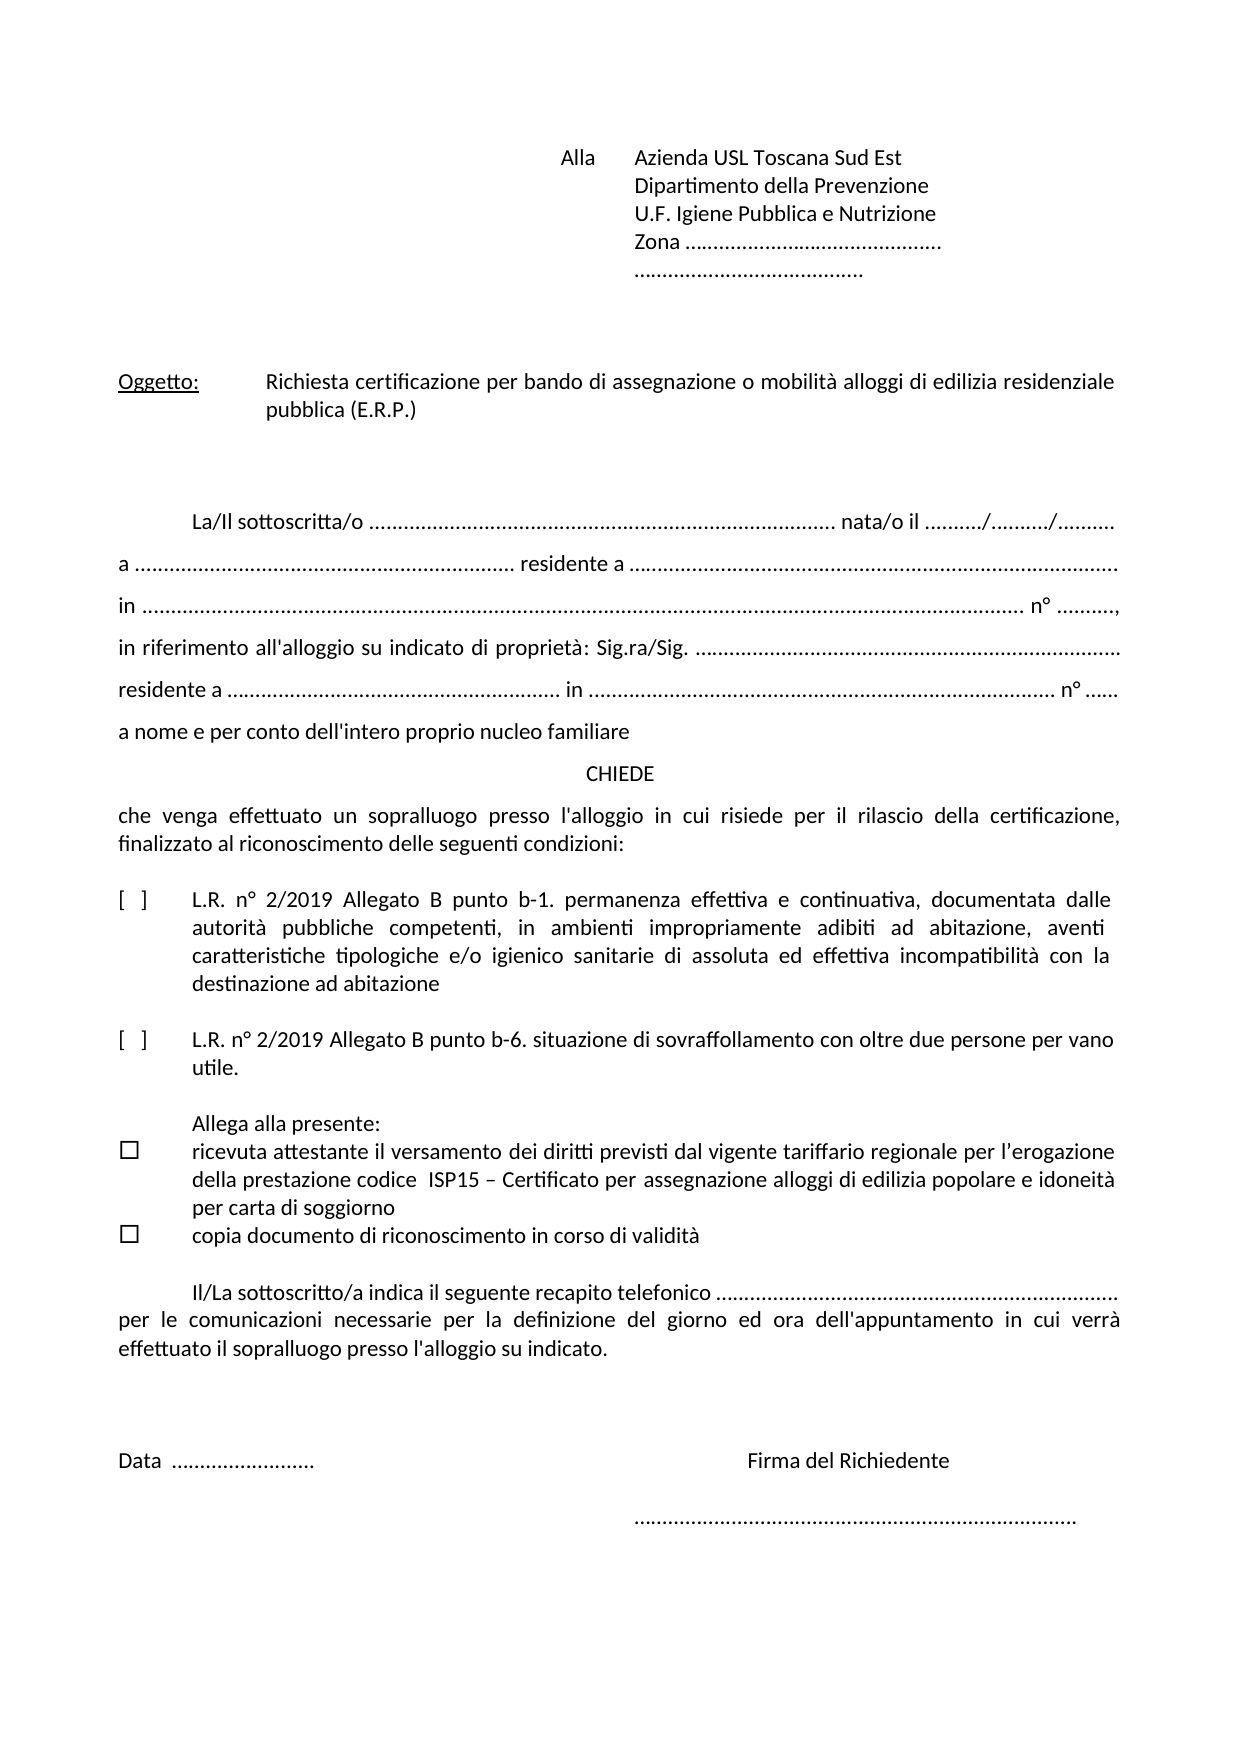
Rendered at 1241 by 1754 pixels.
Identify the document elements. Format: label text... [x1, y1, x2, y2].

text …..................................... [118, 255, 1122, 283]
text Oggetto: Richiesta certificazione per bando di assegnazione o mobilità alloggi di edilizia residenziale pubblica (E.R.P.) [118, 367, 1122, 423]
text in ......................................................................................................................................................... n° .........., in riferimento all'alloggio su indicato di proprietà: Sig.ra/Sig. …....................................................................... residente a …....................................................... in ................................................................................. n° …... [118, 591, 1122, 703]
text [ ] L.R. n° 2/2019 Allegato B punto b-1. permanenza effettiva e continuativa, documentata dalle autorità pubbliche competenti, in ambienti impropriamente adibiti ad abitazione, aventi caratteristiche tipologiche e/o igienico sanitarie di assoluta ed effettiva incompatibilità con la destinazione ad abitazione [118, 885, 1122, 997]
text a nome e per conto dell'intero proprio nucleo familiare [118, 717, 1122, 745]
text Dipartimento della Prevenzione [118, 171, 1122, 199]
text La/Il sottoscritta/o ................................................................................. nata/o il ........../........../.......... [118, 507, 1122, 535]
text  ricevuta attestante il versamento dei diritti previsti dal vigente tariffario regionale per l’erogazione della prestazione codice ISP15 – Certificato per assegnazione alloggi di edilizia popolare e idoneità per carta di soggiorno [118, 1137, 1122, 1222]
text per le comunicazioni necessarie per la definizione del giorno ed ora dell'appuntamento in cui verrà effettuato il sopralluogo presso l'alloggio su indicato. [118, 1306, 1122, 1362]
text ….......................................................................... [118, 1502, 1122, 1530]
text Zona ….................…...................... [118, 227, 1122, 255]
text Data …...................... Firma del Richiedente [118, 1446, 1122, 1474]
text Allega alla presente: [118, 1109, 1122, 1137]
text [ ] L.R. n° 2/2019 Allegato B punto b-6. situazione di sovraffollamento con oltre due persone per vano utile. [118, 1025, 1122, 1081]
text CHIEDE [118, 759, 1122, 787]
text U.F. Igiene Pubblica e Nutrizione [118, 199, 1122, 227]
text  copia documento di riconoscimento in corso di validità [118, 1222, 1122, 1249]
text Il/La sottoscritto/a indica il seguente recapito telefonico …................................................................... [118, 1278, 1122, 1306]
text a .................................................................. residente a ….................................................................................. [118, 549, 1122, 577]
text che venga effettuato un sopralluogo presso l'alloggio in cui risiede per il rilascio della certificazione, finalizzato al riconoscimento delle seguenti condizioni: [118, 801, 1122, 857]
text Alla Azienda USL Toscana Sud Est [118, 143, 1122, 171]
